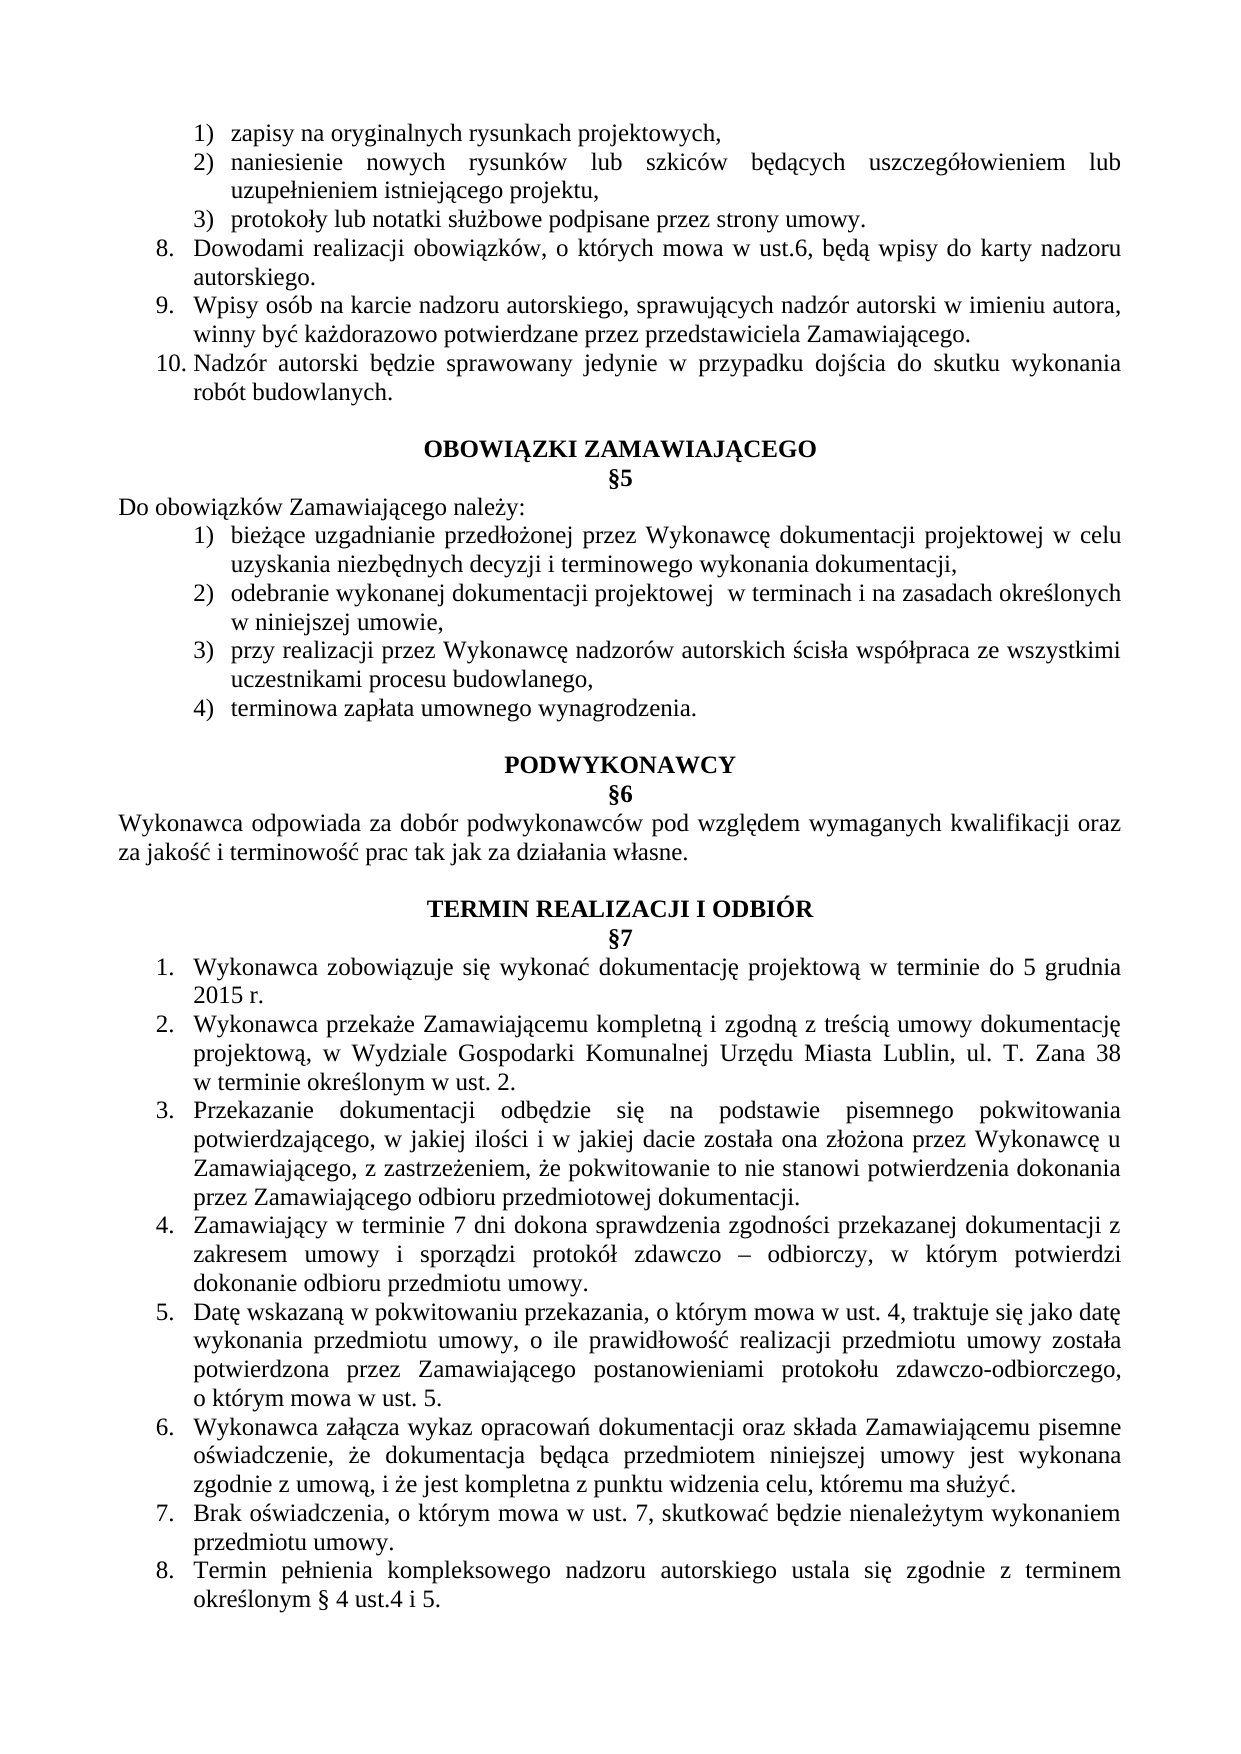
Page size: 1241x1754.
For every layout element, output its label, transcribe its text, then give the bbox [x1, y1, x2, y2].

text Do obowiązków Zamawiającego należy: [118, 492, 1122, 521]
list Datę wskazaną w pokwitowaniu przekazania, o którym mowa w ust. 4, traktuje się jako datę wykonania przedmiotu umowy, o ile prawidłowość realizacji przedmiotu umowy została potwierdzona przez Zamawiającego postanowieniami protokołu zdawczo-odbiorczego, o którym mowa w ust. 5. [156, 1297, 1122, 1412]
text OBOWIĄZKI ZAMAWIAJĄCEGO [118, 434, 1122, 463]
text §7 [118, 923, 1122, 952]
list terminowa zapłata umownego wynagrodzenia. [193, 693, 1122, 722]
list Przekazanie dokumentacji odbędzie się na podstawie pisemnego pokwitowania potwierdzającego, w jakiej ilości i w jakiej dacie została ona złożona przez Wykonawcę u Zamawiającego, z zastrzeżeniem, że pokwitowanie to nie stanowi potwierdzenia dokonania przez Zamawiającego odbioru przedmiotowej dokumentacji. [156, 1096, 1122, 1211]
text PODWYKONAWCY [118, 751, 1122, 779]
list naniesienie nowych rysunków lub szkiców będących uszczegółowieniem lub uzupełnieniem istniejącego projektu, [193, 147, 1122, 204]
list Dowodami realizacji obowiązków, o których mowa w ust.6, będą wpisy do karty nadzoru autorskiego. [156, 233, 1122, 291]
list Zamawiający w terminie 7 dni dokona sprawdzenia zgodności przekazanej dokumentacji z zakresem umowy i sporządzi protokół zdawczo – odbiorczy, w którym potwierdzi dokonanie odbioru przedmiotu umowy. [156, 1211, 1122, 1297]
list zapisy na oryginalnych rysunkach projektowych, [193, 118, 1122, 147]
list protokoły lub notatki służbowe podpisane przez strony umowy. [193, 204, 1122, 233]
list odebranie wykonanej dokumentacji projektowej w terminach i na zasadach określonych w niniejszej umowie, [193, 578, 1122, 636]
text §6 [118, 779, 1122, 808]
list Wpisy osób na karcie nadzoru autorskiego, sprawujących nadzór autorski w imieniu autora, winny być każdorazowo potwierdzane przez przedstawiciela Zamawiającego. [156, 291, 1122, 348]
list Wykonawca przekaże Zamawiającemu kompletną i zgodną z treścią umowy dokumentację projektową, w Wydziale Gospodarki Komunalnej Urzędu Miasta Lublin, ul. T. Zana 38 w terminie określonym w ust. 2. [156, 1009, 1122, 1096]
list Nadzór autorski będzie sprawowany jedynie w przypadku dojścia do skutku wykonania robót budowlanych. [156, 348, 1122, 406]
list przy realizacji przez Wykonawcę nadzorów autorskich ścisła współpraca ze wszystkimi uczestnikami procesu budowlanego, [193, 636, 1122, 693]
list Termin pełnienia kompleksowego nadzoru autorskiego ustala się zgodnie z terminem określonym § 4 ust.4 i 5. [156, 1556, 1122, 1613]
text Wykonawca odpowiada za dobór podwykonawców pod względem wymaganych kwalifikacji oraz za jakość i terminowość prac tak jak za działania własne. [118, 808, 1122, 866]
list Wykonawca załącza wykaz opracowań dokumentacji oraz składa Zamawiającemu pisemne oświadczenie, że dokumentacja będąca przedmiotem niniejszej umowy jest wykonana zgodnie z umową, i że jest kompletna z punktu widzenia celu, któremu ma służyć. [156, 1412, 1122, 1498]
text TERMIN REALIZACJI I ODBIÓR [118, 894, 1122, 923]
text §5 [118, 463, 1122, 492]
list bieżące uzgadnianie przedłożonej przez Wykonawcę dokumentacji projektowej w celu uzyskania niezbędnych decyzji i terminowego wykonania dokumentacji, [193, 521, 1122, 578]
list Wykonawca zobowiązuje się wykonać dokumentację projektową w terminie do 5 grudnia 2015 r. [156, 952, 1122, 1009]
list Brak oświadczenia, o którym mowa w ust. 7, skutkować będzie nienależytym wykonaniem przedmiotu umowy. [156, 1498, 1122, 1556]
